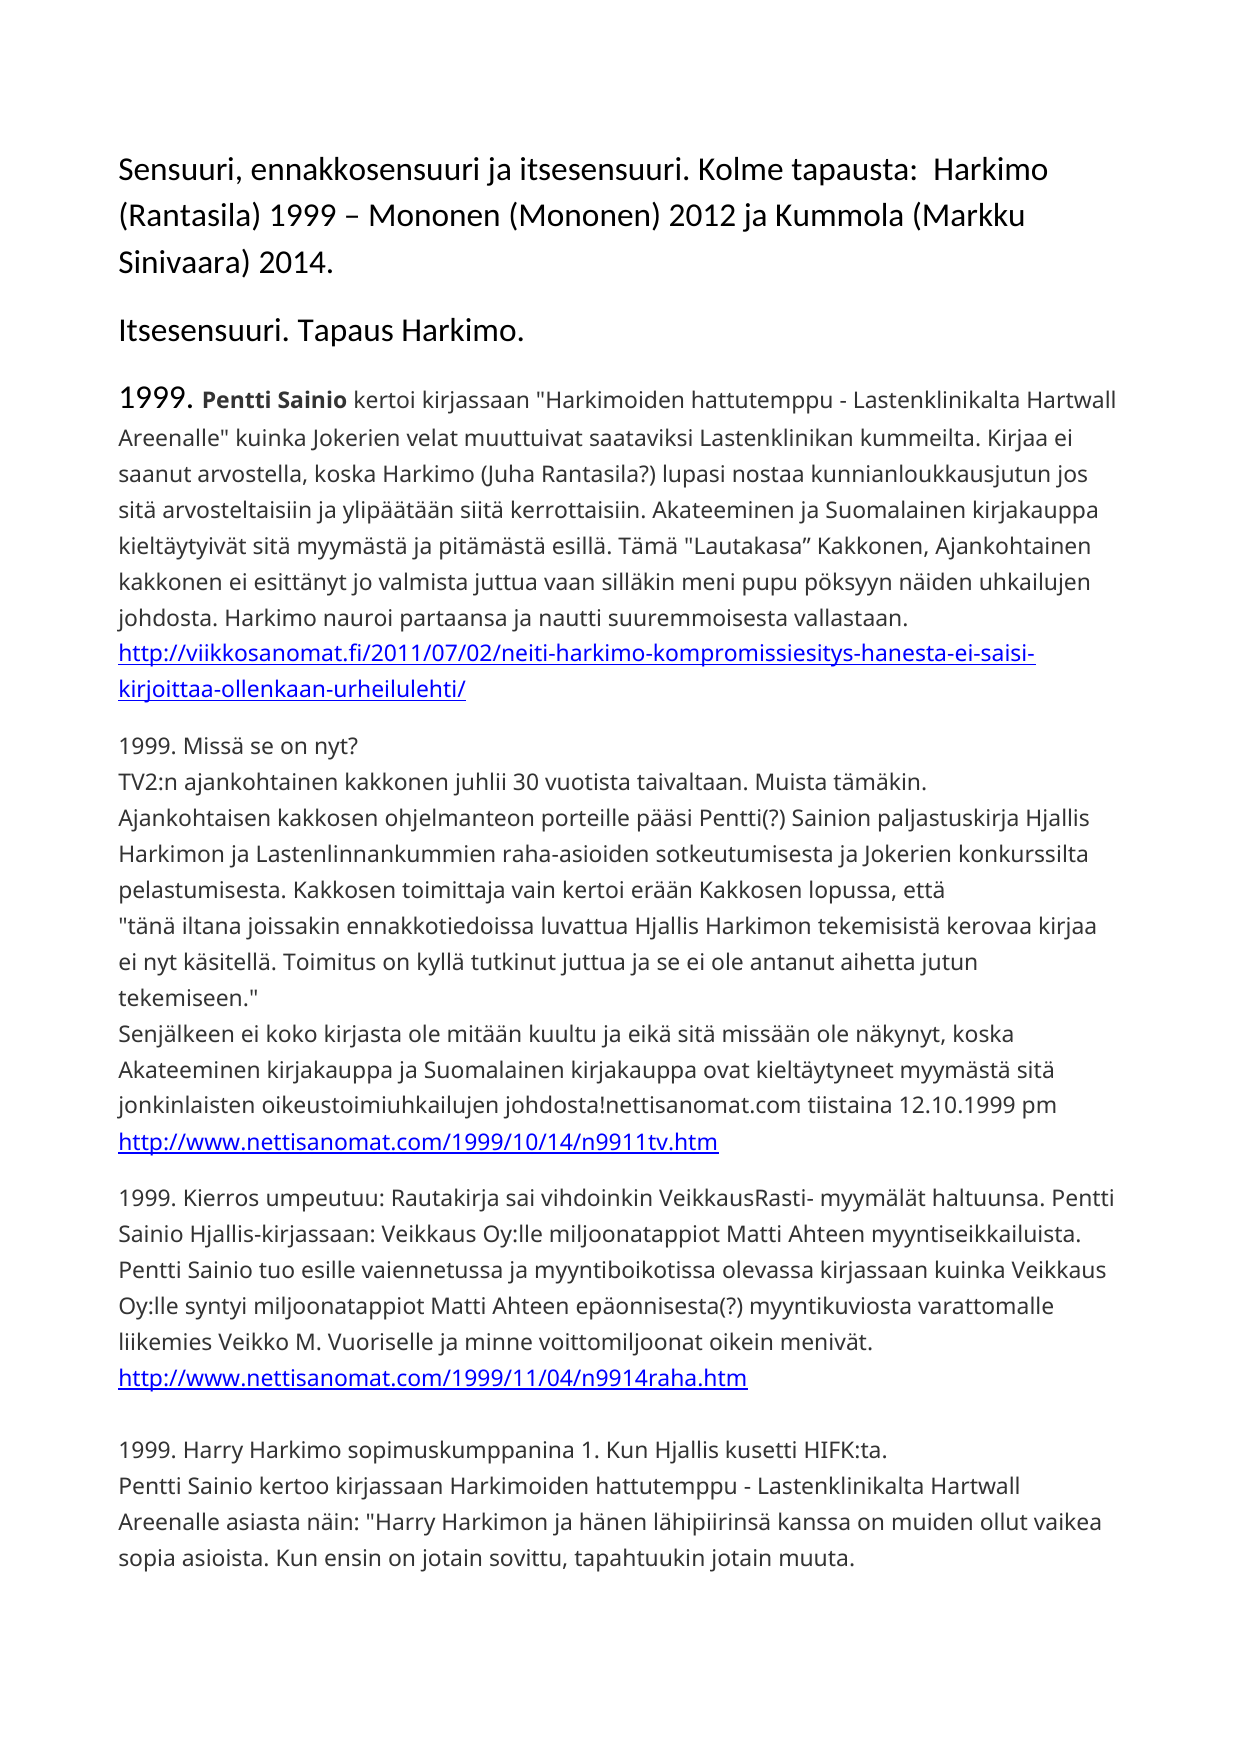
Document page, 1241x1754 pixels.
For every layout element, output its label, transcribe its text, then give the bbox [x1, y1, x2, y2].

text Sensuuri, ennakkosensuuri ja itsesensuuri. Kolme tapausta: Harkimo (Rantasila) 1999 – Mononen (Mononen) 2012 ja Kummola (Markku Sinivaara) 2014. [118, 148, 1122, 282]
text 1999. Missä se on nyt? TV2:n ajankohtainen kakkonen juhlii 30 vuotista taivaltaan. Muista tämäkin. Ajankohtaisen kakkosen ohjelmanteon porteille pääsi Pentti(?) Sainion paljastuskirja Hjallis Harkimon ja Lastenlinnankummien raha-asioiden sotkeutumisesta ja Jokerien konkurssilta pelastumisesta. Kakkosen toimittaja vain kertoi erään Kakkosen lopussa, että "tänä iltana joissakin ennakkotiedoissa luvattua Hjallis Harkimon tekemisistä kerovaa kirjaa ei nyt käsitellä. Toimitus on kyllä tutkinut juttua ja se ei ole antanut aihetta jutun tekemiseen." Senjälkeen ei koko kirjasta ole mitään kuultu ja eikä sitä missään ole näkynyt, koska Akateeminen kirjakauppa ja Suomalainen kirjakauppa ovat kieltäytyneet myymästä sitä jonkinlaisten oikeustoimiuhkailujen johdosta!nettisanomat.com tiistaina 12.10.1999 pm http://www.nettisanomat.com/1999/10/14/n9911tv.htm [118, 730, 1122, 1157]
text 1999. Pentti Sainio kertoi kirjassaan "Harkimoiden hattutemppu - Lastenklinikalta Hartwall Areenalle" kuinka Jokerien velat muuttuivat saataviksi Lastenklinikan kummeilta. Kirjaa ei saanut arvostella, koska Harkimo (Juha Rantasila?) lupasi nostaa kunnianloukkausjutun jos sitä arvosteltaisiin ja ylipäätään siitä kerrottaisiin. Akateeminen ja Suomalainen kirjakauppa kieltäytyivät sitä myymästä ja pitämästä esillä. Tämä "Lautakasa” Kakkonen, Ajankohtainen kakkonen ei esittänyt jo valmista juttua vaan silläkin meni pupu pöksyyn näiden uhkailujen johdosta. Harkimo nauroi partaansa ja nautti suuremmoisesta vallastaan. http://viikkosanomat.fi/2011/07/02/neiti-harkimo-kompromissiesitys-hanesta-ei-saisi-kirjoittaa-ollenkaan-urheilulehti/ [118, 376, 1122, 704]
text 1999. Kierros umpeutuu: Rautakirja sai vihdoinkin VeikkausRasti- myymälät haltuunsa. Pentti Sainio Hjallis-kirjassaan: Veikkaus Oy:lle miljoonatappiot Matti Ahteen myyntiseikkailuista. Pentti Sainio tuo esille vaiennetussa ja myyntiboikotissa olevassa kirjassaan kuinka Veikkaus Oy:lle syntyi miljoonatappiot Matti Ahteen epäonnisesta(?) myyntikuviosta varattomalle liikemies Veikko M. Vuoriselle ja minne voittomiljoonat oikein menivät. http://www.nettisanomat.com/1999/11/04/n9914raha.htm 1999. Harry Harkimo sopimuskumppanina 1. Kun Hjallis kusetti HIFK:ta. Pentti Sainio kertoo kirjassaan Harkimoiden hattutemppu - Lastenklinikalta Hartwall Areenalle asiasta näin: "Harry Harkimon ja hänen lähipiirinsä kanssa on muiden ollut vaikea sopia asioista. Kun ensin on jotain sovittu, tapahtuukin jotain muuta. [118, 1182, 1122, 1573]
text Itsesensuuri. Tapaus Harkimo. [118, 309, 1122, 349]
